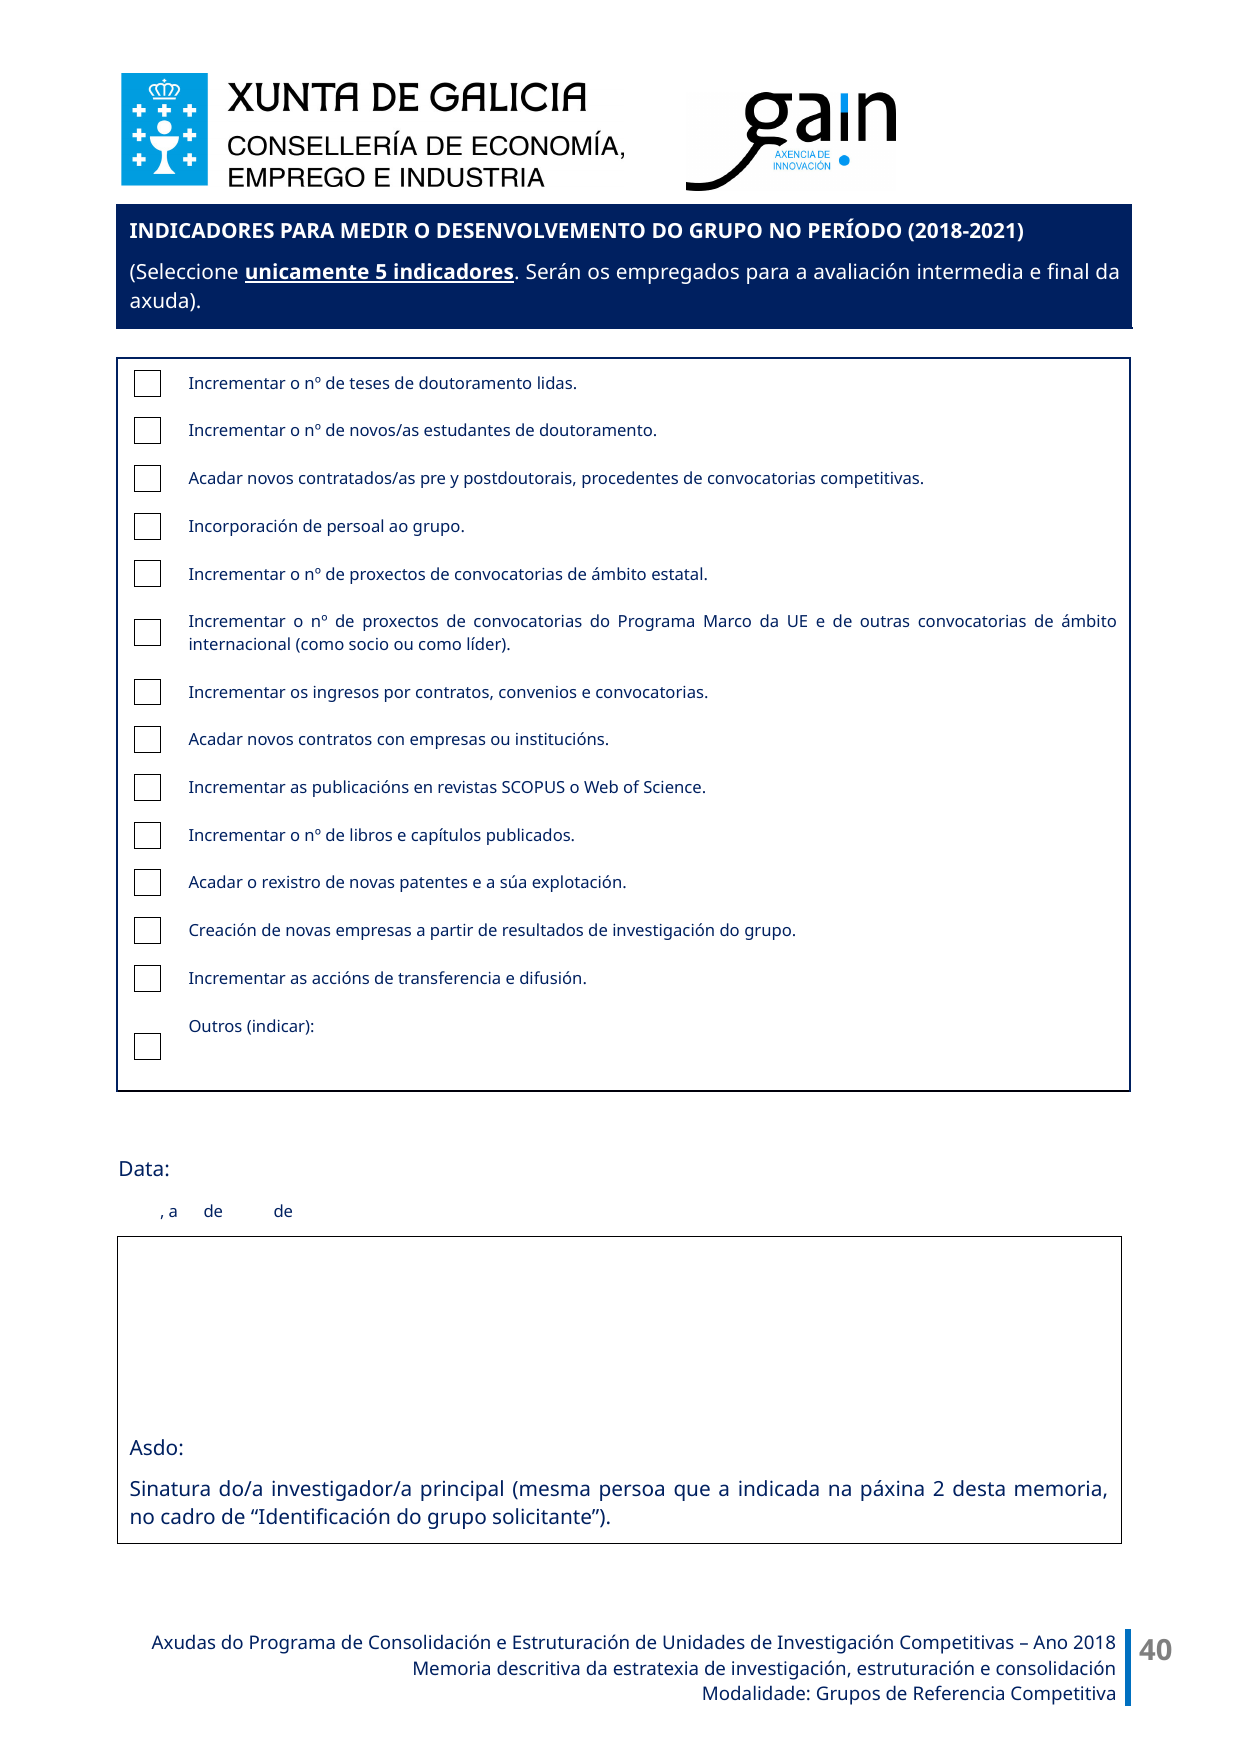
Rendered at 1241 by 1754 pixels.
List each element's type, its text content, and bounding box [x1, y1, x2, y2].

table_cell Incrementar as accións de transferencia e difusión. [176, 954, 1129, 1002]
table_cell [118, 811, 176, 859]
table_cell Creación de novas empresas a partir de resultados de investigación do grupo. [176, 906, 1129, 954]
table_cell Incrementar o nº de proxectos de convocatorias do Programa Marco da UE e de outras convocatorias de ámbito internacional (como socio ou como líder). [176, 598, 1129, 668]
table_header Asdo: Sinatura do/a investigador/a principal (mesma persoa que a indicada na páxina 2 desta memoria, no cadro de “Identificación do grupo solicitante”). [118, 1237, 1121, 1543]
table_cell [118, 502, 176, 550]
table_cell [118, 859, 176, 906]
table_cell Outros (indicar): [176, 1002, 1129, 1090]
table_cell Incrementar o nº de libros e capítulos publicados. [176, 811, 1129, 859]
table_cell [118, 407, 176, 454]
table_cell [118, 763, 176, 811]
table_cell [118, 454, 176, 502]
table_cell Incrementar as publicacións en revistas SCOPUS o Web of Science. [176, 763, 1129, 811]
table_cell Acadar novos contratados/as pre y postdoutorais, procedentes de convocatorias competitivas. [176, 454, 1129, 502]
table_cell [118, 906, 176, 954]
text , a de de [118, 1195, 1122, 1223]
table_cell [118, 550, 176, 597]
table_cell [118, 1002, 176, 1090]
table_cell [118, 954, 176, 1002]
table_cell [118, 668, 176, 716]
table_header INDICADORES PARA MEDIR O DESENVOLVEMENTO DO GRUPO NO PERÍODO (2018-2021) (Seleccione unicamente 5 indicadores. Serán os empregados para a avaliación intermedia e final da axuda). [118, 204, 1132, 327]
table_cell [118, 598, 176, 668]
table_cell Incrementar os ingresos por contratos, convenios e convocatorias. [176, 668, 1129, 716]
table_cell Acadar novos contratos con empresas ou institucións. [176, 716, 1129, 763]
table_cell Incorporación de persoal ao grupo. [176, 502, 1129, 550]
table_header Incrementar o nº de teses de doutoramento lidas. [176, 359, 1129, 407]
table_cell Acadar o rexistro de novas patentes e a súa explotación. [176, 859, 1129, 906]
text Data: [118, 1154, 1122, 1183]
table_cell Incrementar o nº de novos/as estudantes de doutoramento. [176, 407, 1129, 454]
table_header [118, 359, 176, 407]
table_cell Incrementar o nº de proxectos de convocatorias de ámbito estatal. [176, 550, 1129, 597]
table_cell [118, 716, 176, 763]
